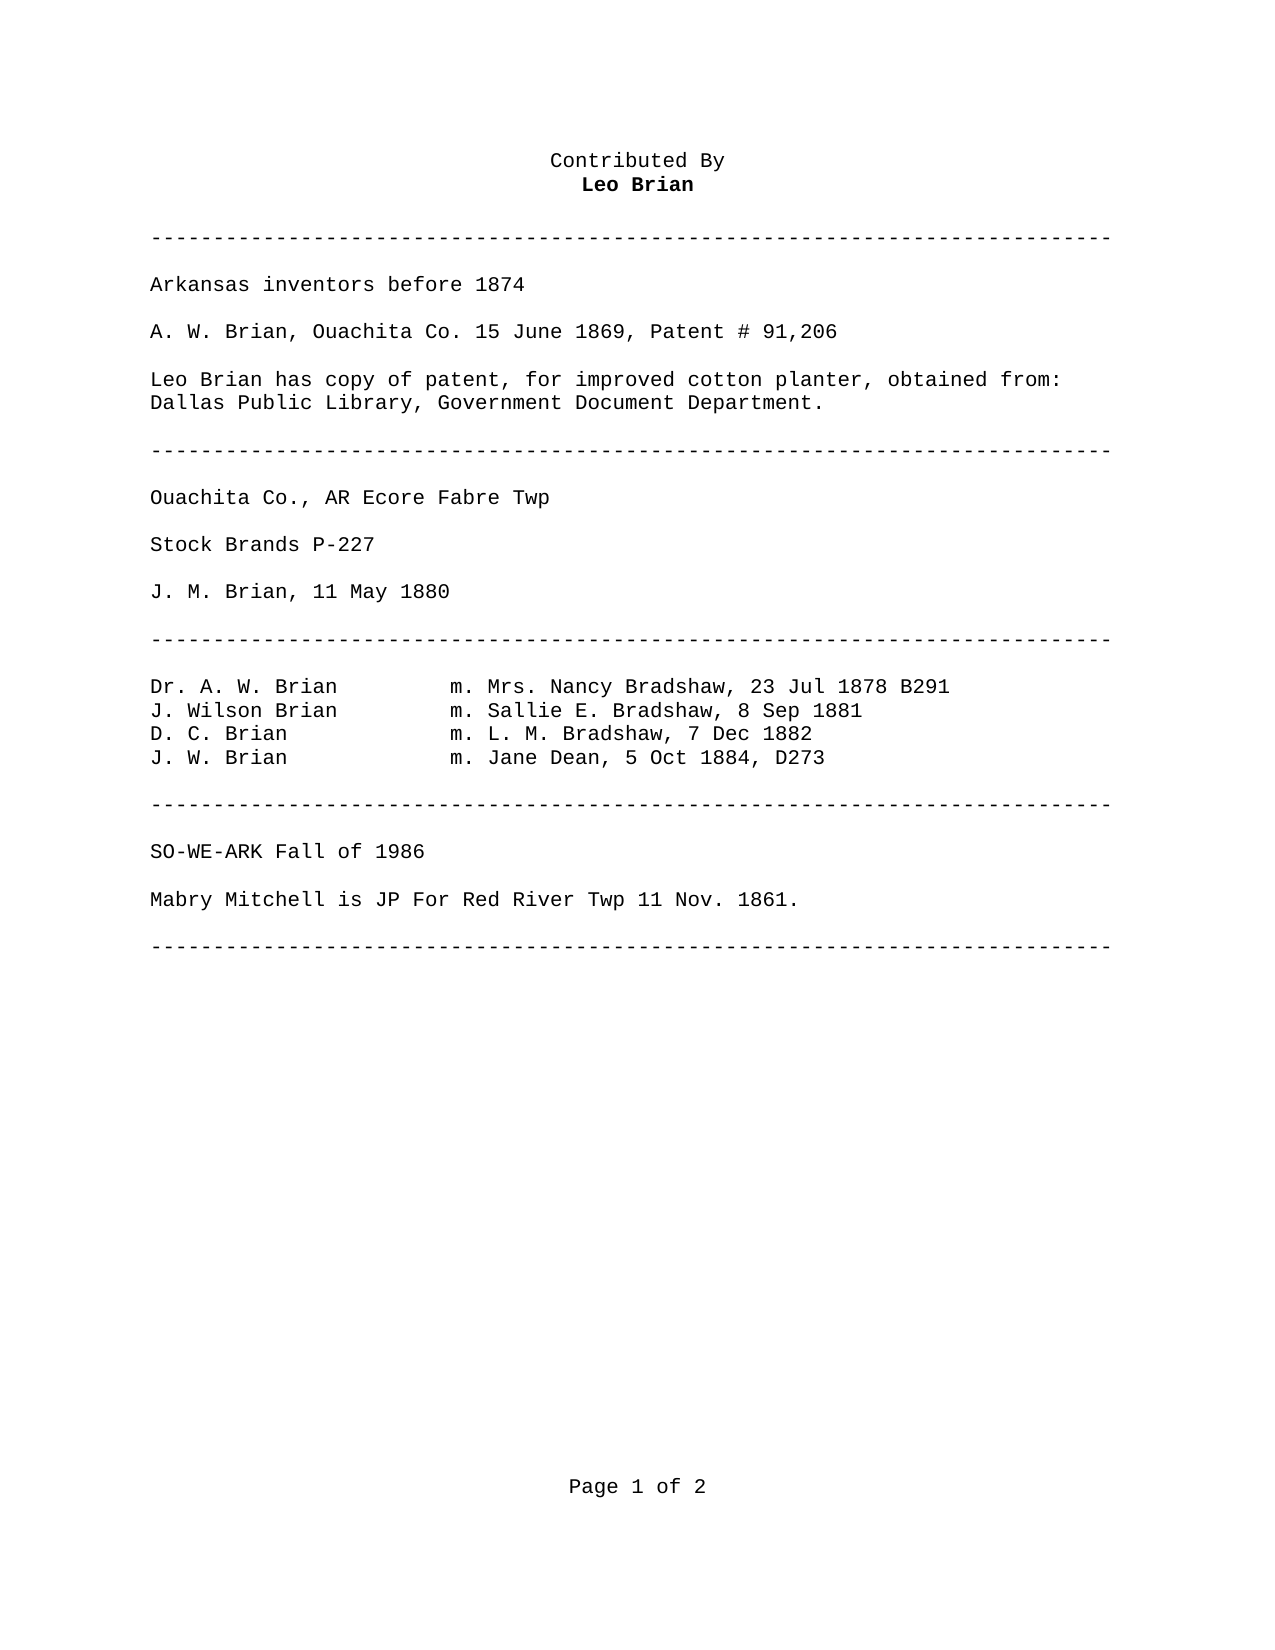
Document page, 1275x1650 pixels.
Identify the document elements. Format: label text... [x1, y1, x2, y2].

text ----------------------------------------------------------------------------- [150, 227, 1125, 250]
text Leo Brian has copy of patent, for improved cotton planter, obtained from: Dallas Public Library, Government Document Department. [150, 369, 1125, 416]
text J. W. Brian m. Jane Dean, 5 Oct 1884, D273 [150, 747, 1125, 771]
text ----------------------------------------------------------------------------- [150, 439, 1125, 463]
text Dr. A. W. Brian m. Mrs. Nancy Bradshaw, 23 Jul 1878 B291 [150, 676, 1125, 700]
text SO-WE-ARK Fall of 1986 [150, 842, 1125, 865]
text Ouachita Co., AR Ecore Fabre Twp [150, 487, 1125, 511]
text Mabry Mitchell is JP For Red River Twp 11 Nov. 1861. [150, 889, 1125, 912]
text ----------------------------------------------------------------------------- [150, 629, 1125, 652]
text D. C. Brian m. L. M. Bradshaw, 7 Dec 1882 [150, 723, 1125, 747]
text ----------------------------------------------------------------------------- [150, 794, 1125, 818]
text J. Wilson Brian m. Sallie E. Bradshaw, 8 Sep 1881 [150, 700, 1125, 723]
text J. M. Brian, 11 May 1880 [150, 581, 1125, 605]
text A. W. Brian, Ouachita Co. 15 June 1869, Patent # 91,206 [150, 321, 1125, 345]
text ----------------------------------------------------------------------------- [150, 936, 1125, 960]
text Stock Brands P-227 [150, 534, 1125, 558]
text Arkansas inventors before 1874 [150, 274, 1125, 298]
